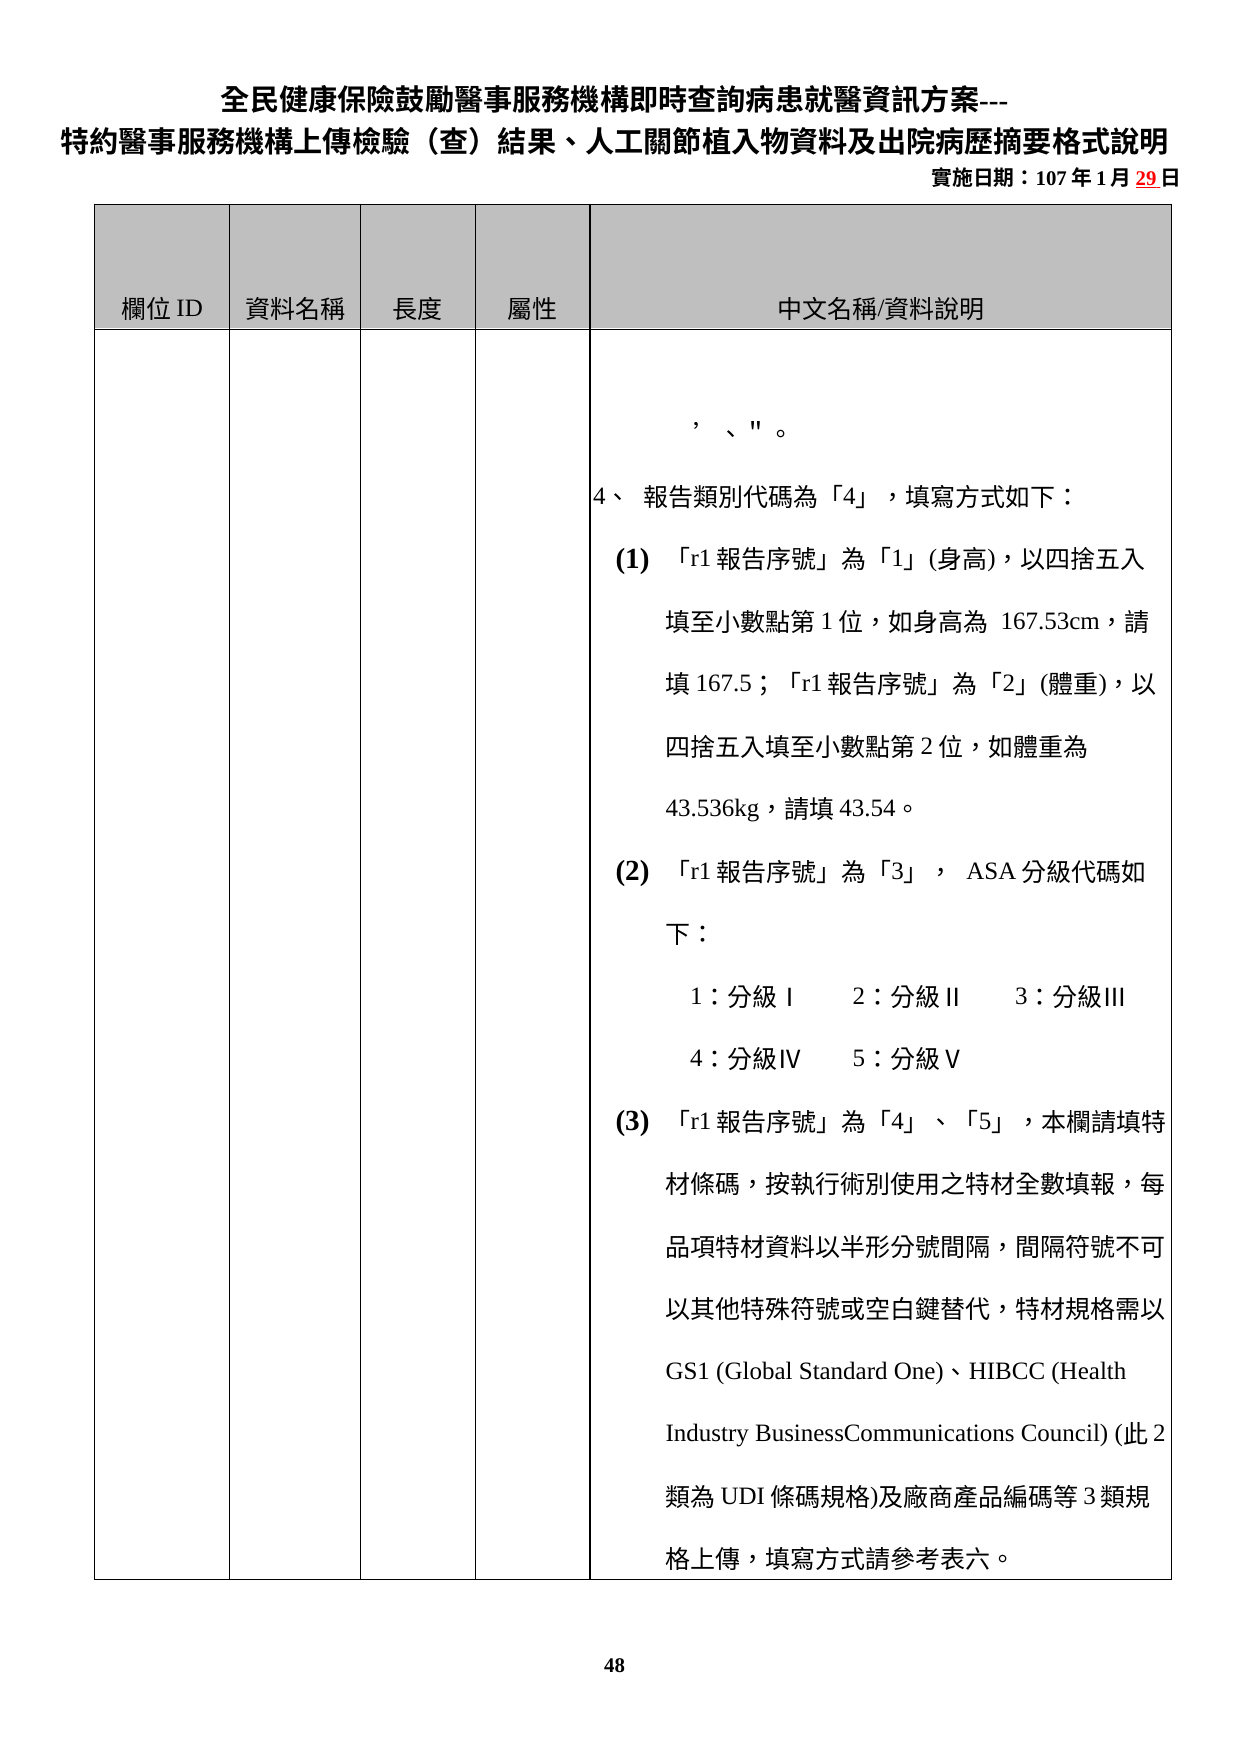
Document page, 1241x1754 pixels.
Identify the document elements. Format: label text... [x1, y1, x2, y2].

table_header 中文名稱/資料說明 [591, 205, 1171, 328]
table_header 長度 [361, 205, 475, 328]
table_cell [476, 330, 589, 1578]
table_header 屬性 [476, 205, 589, 328]
table_header 欄位ID [95, 205, 229, 328]
table_cell [361, 330, 475, 1578]
table_header 資料名稱 [230, 205, 360, 328]
table_cell 檢驗報告結果，如Positive、25…等。 報告類別代碼為「1」或「4」，本欄為必填欄位。 XML格式設計有5種特殊字元（如：<、>、&、'、"），需作為資料格式判斷，若欄位資料內容出現此5種特殊字元時，請以全形方式申報，如：＜、＞、＆、’、＂。 報告類別代碼為「4」，填寫方式如下： 「r1報告序號」為「1」(身高)，以四捨五入填至小數點第1位，如身高為 167.53cm，請填167.5；「r1報告序號」為「2」(體重)，以四捨五入填至小數點第2位，如體重為 43.536kg，請填43.54。 「r1報告序號」為「3」， ASA分級代碼如下： 1：分級Ⅰ 2：分級Ⅱ 3：分級Ⅲ 4：分級Ⅳ 5：分級Ⅴ 「r1報告序號」為「4」、「5」，本欄請填特材條碼，按執行術別使用之特材全數填報，每品項特材資料以半形分號間隔，間隔符號不可以其他特殊符號或空白鍵替代，特材規格需以GS1 (Global Standard One)、HIBCC (Health Industry BusinessCommunications Council) (此2類為UDI條碼規格)及廠商產品編碼等3類規格上傳，填寫方式請參考表六。 DM、CKD個案照護相關醫令代碼（09006C、09005C、09044C、09004C、09015C、06013C、Y00000-Y00010），本欄填寫方式請參考表七。 [591, 330, 1171, 1578]
table_cell [95, 330, 229, 1578]
table_cell [230, 330, 360, 1578]
